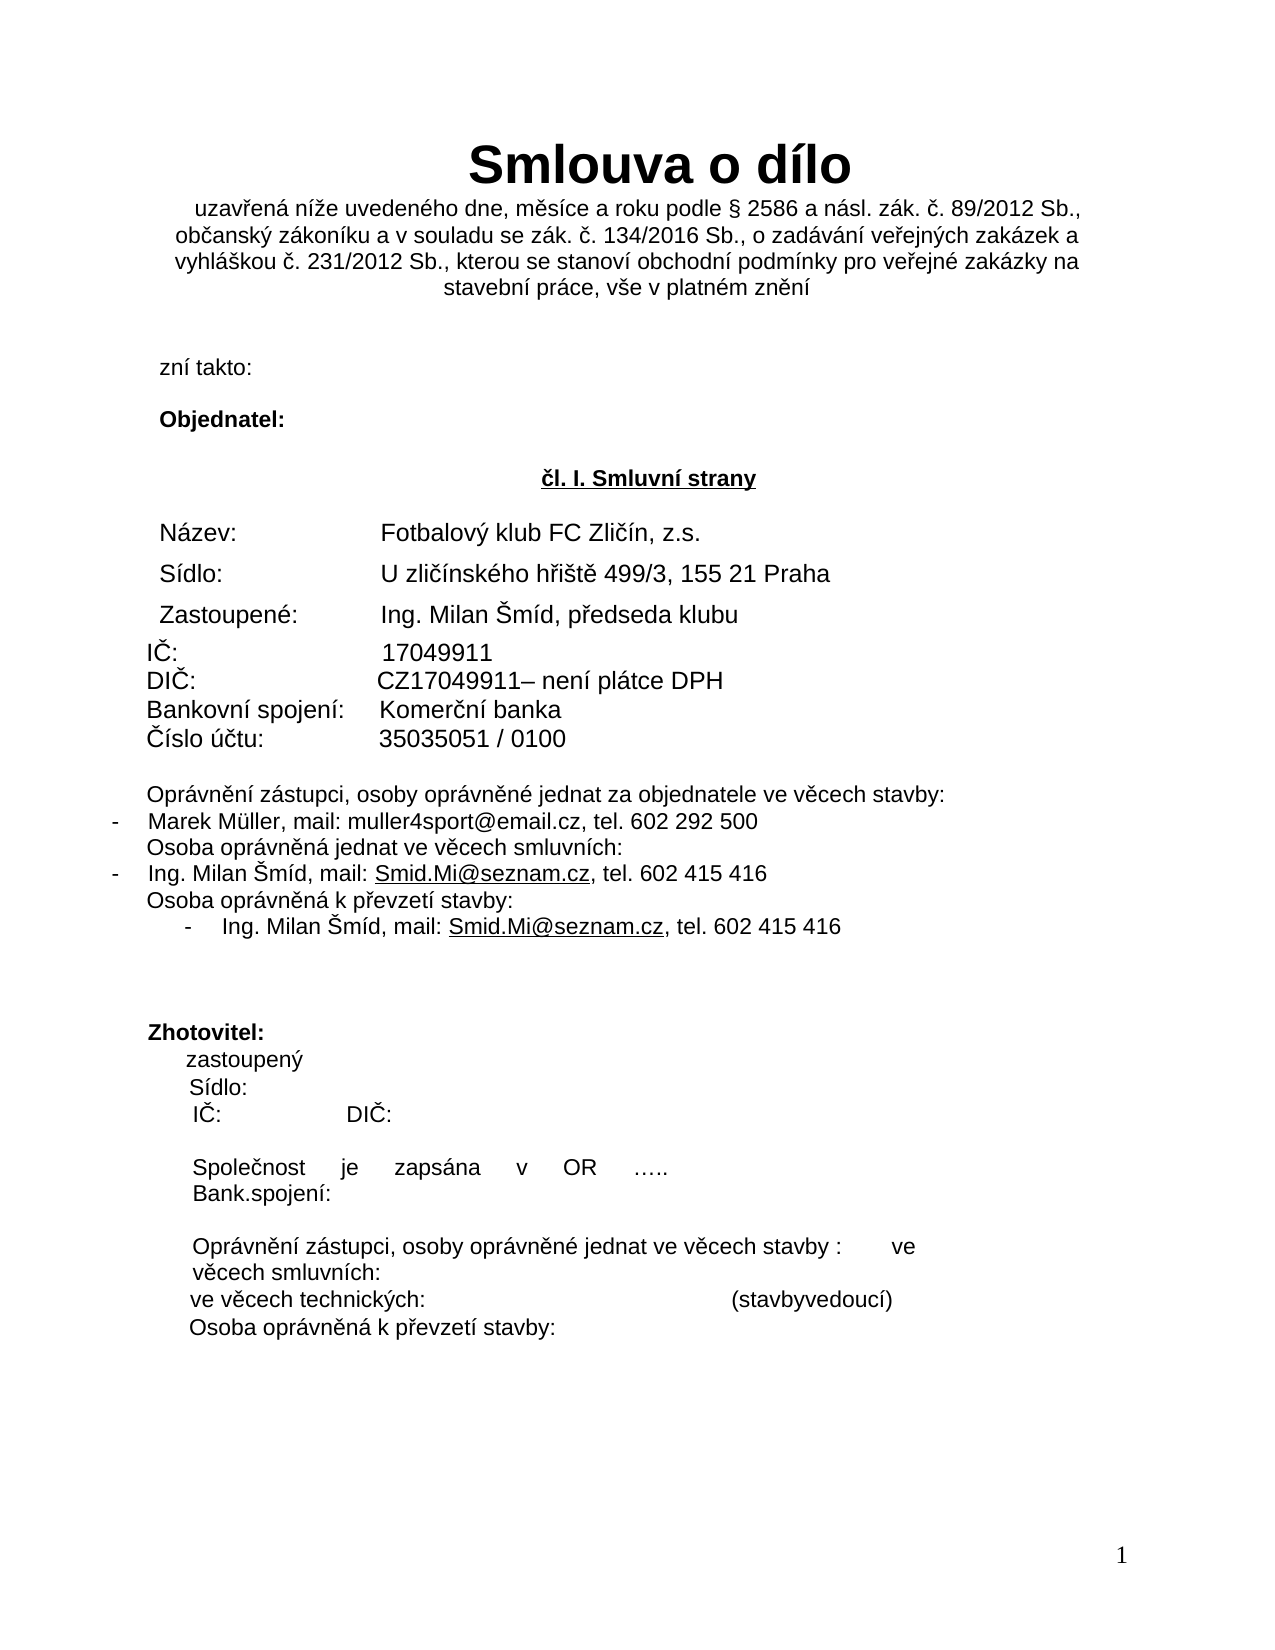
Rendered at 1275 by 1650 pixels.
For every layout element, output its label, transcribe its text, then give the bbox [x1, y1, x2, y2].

table_cell Sídlo: [148, 559, 364, 600]
table_cell Název: [148, 518, 364, 558]
text IČ: DIČ: [192, 1101, 421, 1153]
text Bankovní spojení: Komerční banka [146, 695, 1128, 724]
table_cell Zastoupené: [148, 600, 364, 637]
text Společnost je zapsána v OR ….. Bank.spojení: [192, 1153, 668, 1206]
table_cell zní takto: Objednatel: [148, 354, 364, 518]
list Marek Müller, mail: muller4sport@email.cz, tel. 602 292 500 [148, 808, 1128, 834]
list Ing. Milan Šmíd, mail: Smid.Mi@seznam.cz, tel. 602 415 416 [148, 860, 1128, 887]
text Zhotovitel: [148, 1018, 1128, 1045]
text Osoba oprávněná k převzetí stavby: [146, 887, 1128, 913]
table_cell čl. I. Smluvní strany [365, 354, 989, 518]
text zastoupený [148, 1045, 1128, 1073]
text Číslo účtu: 35035051 / 0100 [146, 724, 1128, 752]
text IČ: 17049911 [146, 637, 1128, 666]
table_cell Fotbalový klub FC Zličín, z.s. [365, 518, 989, 558]
text Osoba oprávněná k převzetí stavby: [148, 1313, 1128, 1341]
table_cell Ing. Milan Šmíd, předseda klubu [365, 600, 989, 637]
text uzavřená níže uvedeného dne, měsíce a roku podle § 2586 a násl. zák. č. 89/2012 Sb., [148, 195, 1128, 222]
table_cell U zličínského hřiště 499/3, 155 21 Praha [365, 559, 989, 600]
text DIČ: CZ17049911– není plátce DPH [146, 666, 1128, 695]
text ve věcech technických: (stavbyvedoucí) [148, 1285, 1128, 1313]
text Sídlo: [148, 1073, 1128, 1101]
text Oprávnění zástupci, osoby oprávněné jednat za objednatele ve věcech stavby: [146, 781, 1128, 808]
table_header [148, 327, 989, 353]
text občanský zákoníku a v souladu se zák. č. 134/2016 Sb., o zadávání veřejných zakázek a vyhláškou č. 231/2012 Sb., kterou se stanoví obchodní podmínky pro veřejné zakázky na stavební práce, vše v platném znění [148, 222, 1106, 301]
text Osoba oprávněná jednat ve věcech smluvních: [146, 834, 1128, 860]
text Oprávnění zástupci, osoby oprávněné jednat ve věcech stavby : ve věcech smluvních: [192, 1233, 916, 1285]
text Smlouva o dílo [193, 133, 1128, 195]
list Ing. Milan Šmíd, mail: Smid.Mi@seznam.cz, tel. 602 415 416 [222, 913, 1128, 939]
